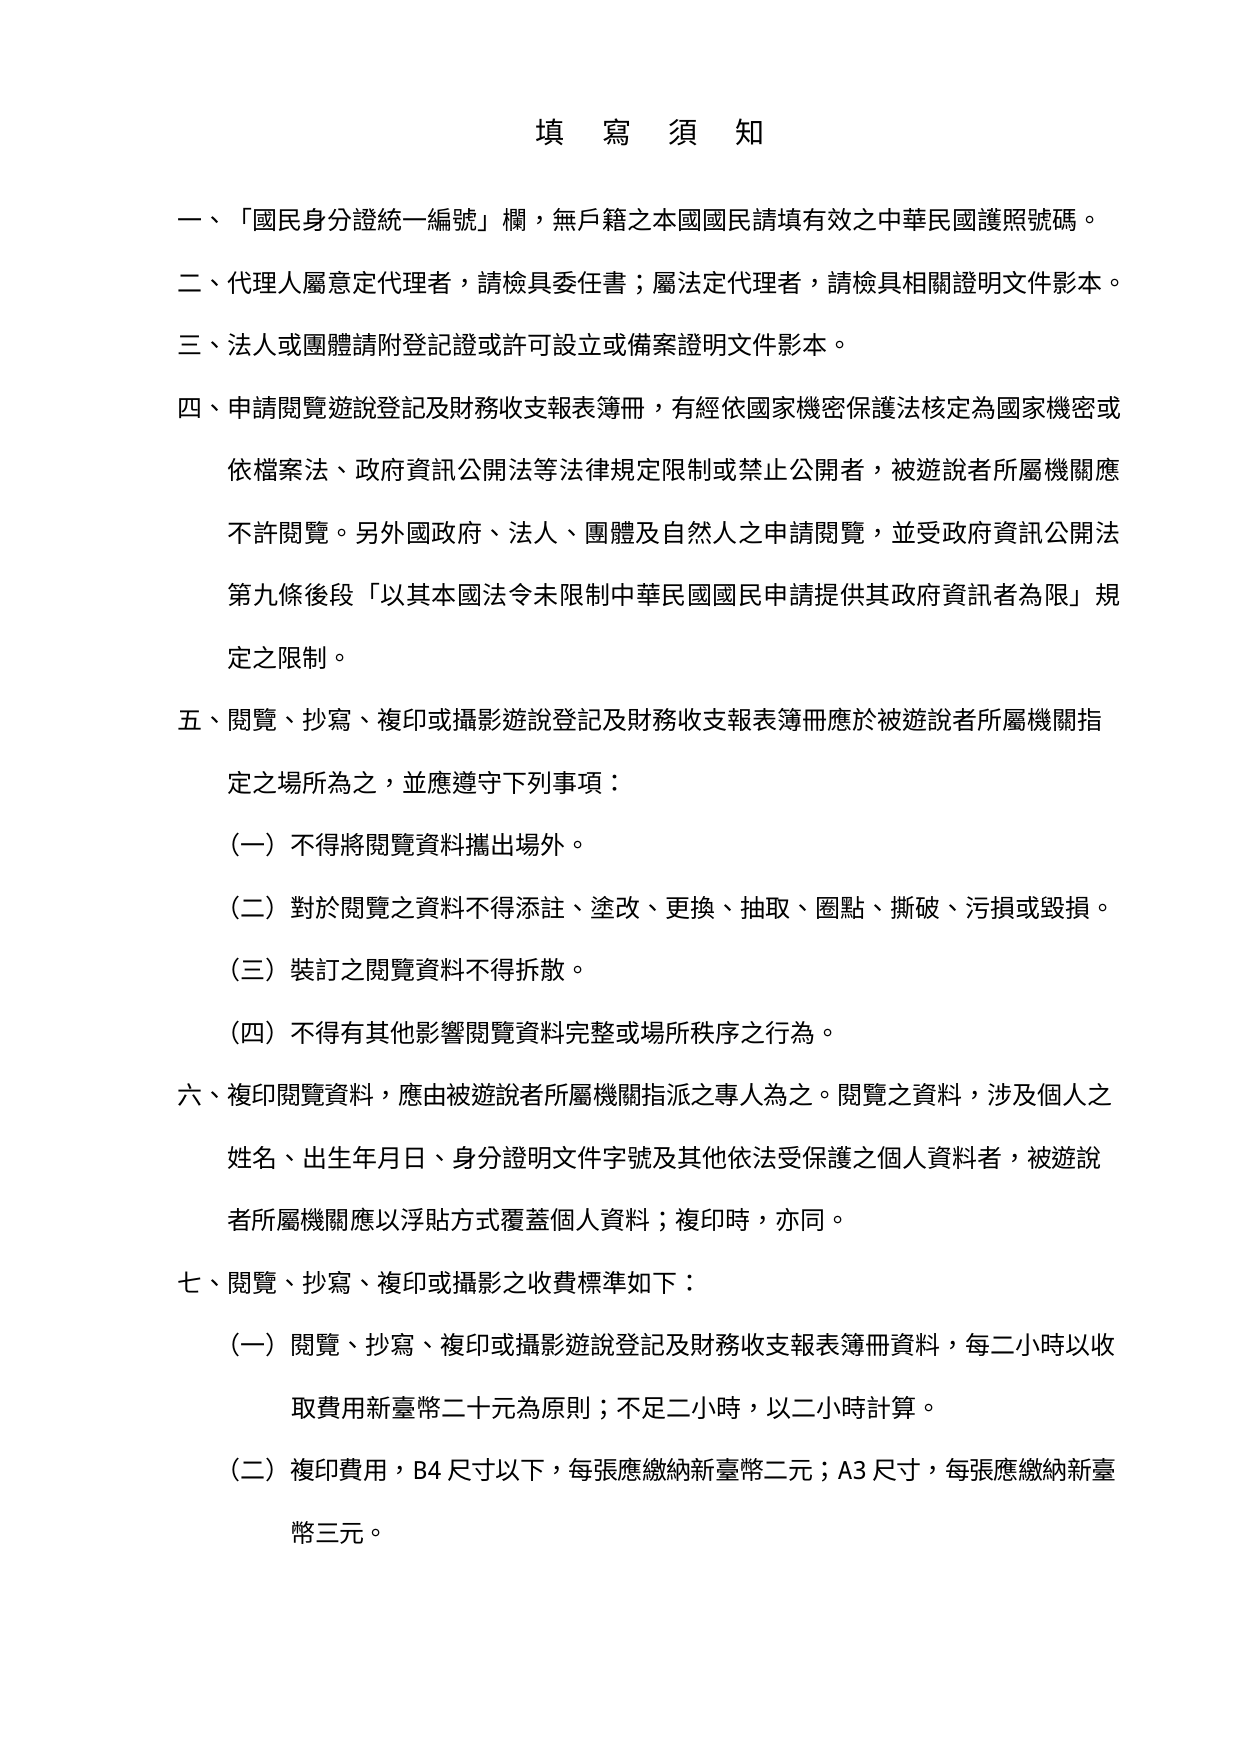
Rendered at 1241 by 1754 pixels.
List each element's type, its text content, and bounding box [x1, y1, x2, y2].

text （二）複印費用，B4尺寸以下，每張應繳納新臺幣二元；A3尺寸，每張應繳納新臺幣三元。 [215, 1427, 1122, 1552]
text 七、閱覽、抄寫、複印或攝影之收費標準如下： [177, 1239, 1122, 1302]
text 六、複印閱覽資料，應由被遊說者所屬機關指派之專人為之。閱覽之資料，涉及個人之姓名、出生年月日、身分證明文件字號及其他依法受保護之個人資料者，被遊說者所屬機關應以浮貼方式覆蓋個人資料；複印時，亦同。 [177, 1052, 1122, 1239]
text 填 寫 須 知 [177, 89, 1122, 152]
text （一）不得將閱覽資料攜出場外。 [182, 802, 1122, 864]
text 四、申請閱覽遊說登記及財務收支報表簿冊，有經依國家機密保護法核定為國家機密或依檔案法、政府資訊公開法等法律規定限制或禁止公開者，被遊說者所屬機關應不許閱覽。另外國政府、法人、團體及自然人之申請閱覽，並受政府資訊公開法第九條後段「以其本國法令未限制中華民國國民申請提供其政府資訊者為限」規定之限制。 [177, 364, 1122, 677]
text （四）不得有其他影響閱覽資料完整或場所秩序之行為。 [177, 989, 1122, 1052]
text 三、法人或團體請附登記證或許可設立或備案證明文件影本。 [177, 302, 1122, 364]
text 一、「國民身分證統一編號」欄，無戶籍之本國國民請填有效之中華民國護照號碼。 [177, 177, 1122, 239]
text 五、閱覽、抄寫、複印或攝影遊說登記及財務收支報表簿冊應於被遊說者所屬機關指定之場所為之，並應遵守下列事項： [177, 677, 1122, 802]
text （三）裝訂之閱覽資料不得拆散。 [182, 927, 1122, 989]
text （一）閱覽、抄寫、複印或攝影遊說登記及財務收支報表簿冊資料，每二小時以收取費用新臺幣二十元為原則；不足二小時，以二小時計算。 [215, 1302, 1122, 1427]
text （二）對於閱覽之資料不得添註、塗改、更換、抽取、圈點、撕破、污損或毀損。 [215, 864, 1122, 927]
text 二、代理人屬意定代理者，請檢具委任書；屬法定代理者，請檢具相關證明文件影本。 [177, 239, 1122, 302]
